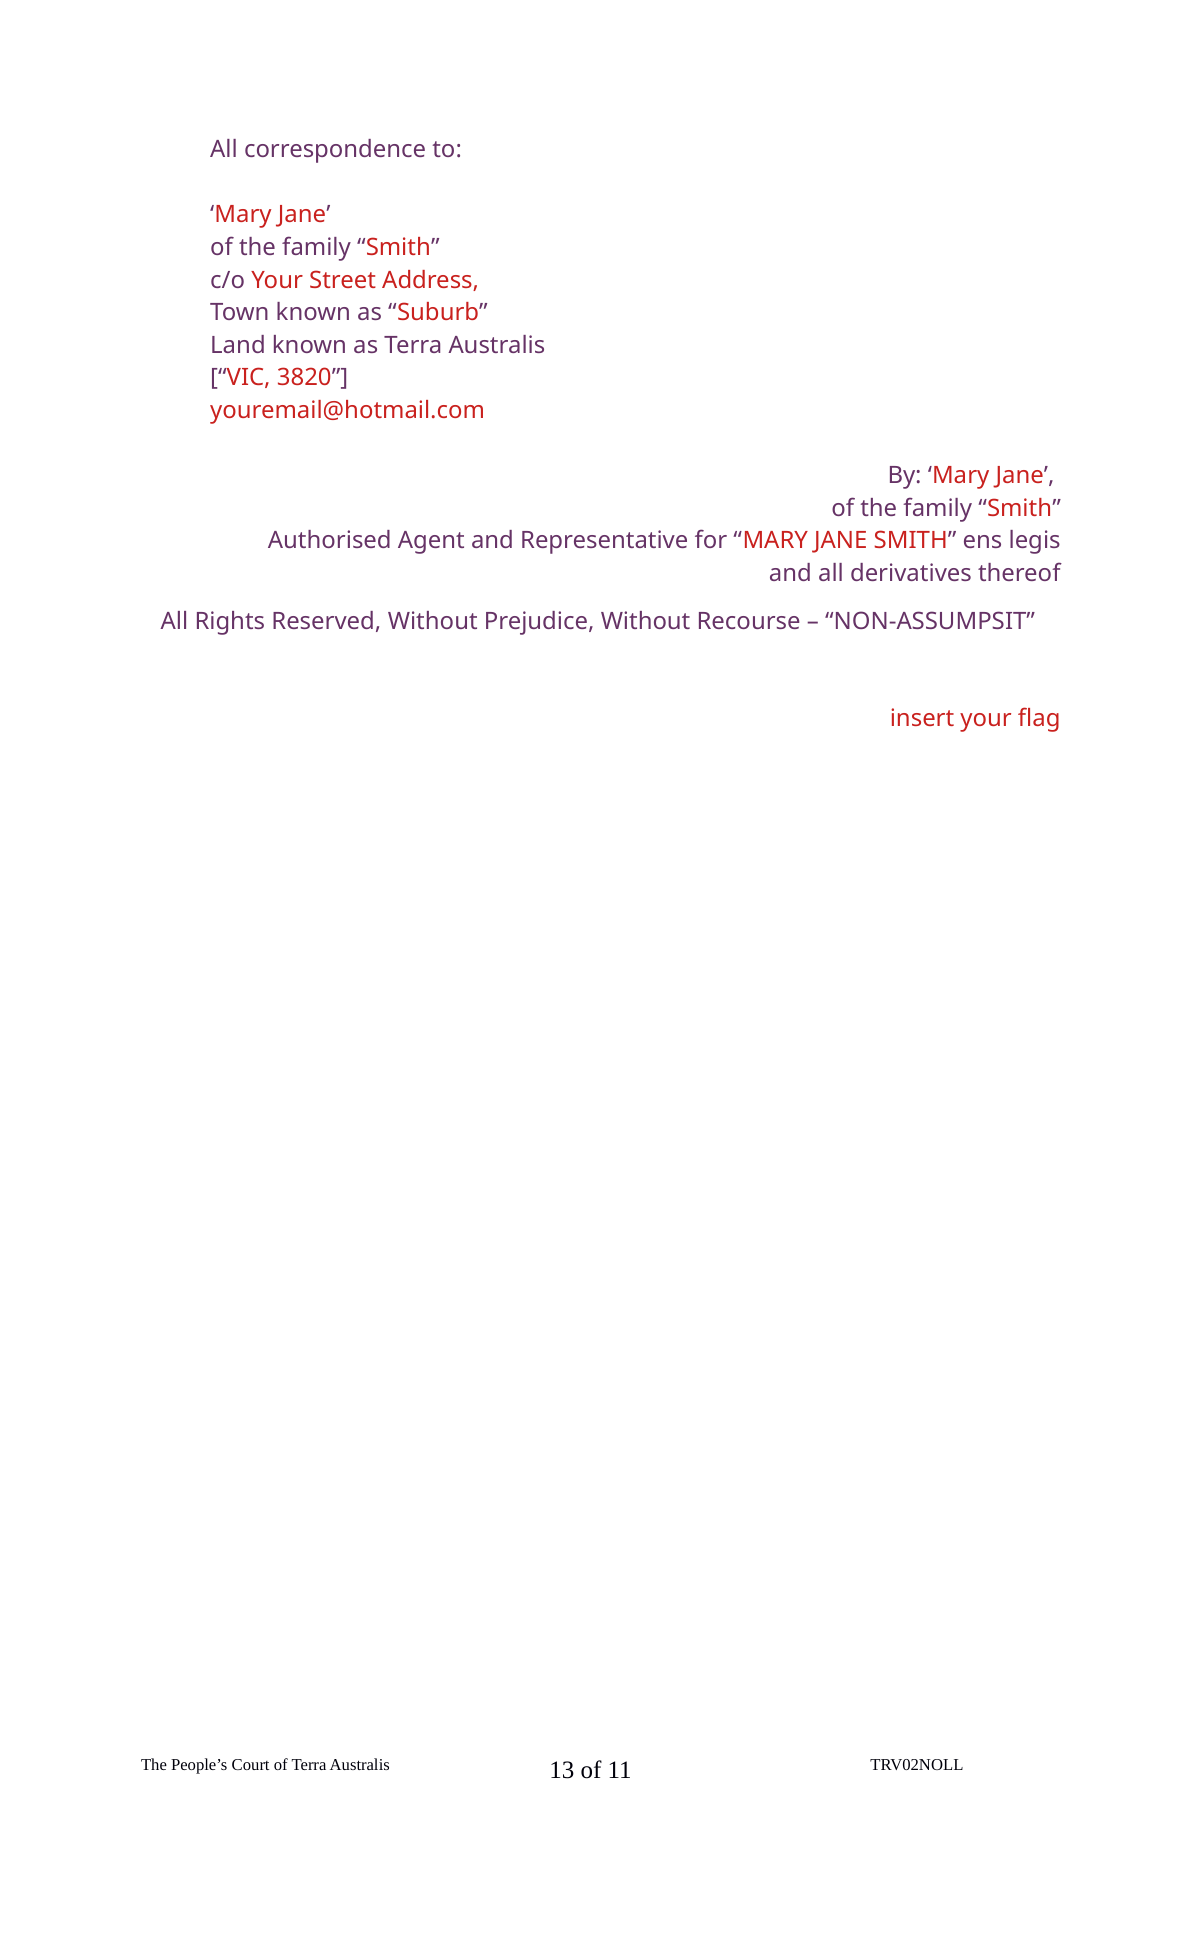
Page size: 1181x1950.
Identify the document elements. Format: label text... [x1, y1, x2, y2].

text c/o Your Street Address, [210, 262, 1061, 295]
text Town known as “Suburb” [210, 295, 1061, 328]
text insert your flag [210, 701, 1061, 734]
text [“VIC, 3820”] [210, 360, 1061, 393]
text ‘Mary Jane’ [210, 197, 1061, 230]
text of the family “Smith” Authorised Agent and Representative for “MARY JANE SMITH” ens legis [135, 491, 1061, 556]
text All correspondence to: [210, 132, 1061, 164]
text and all derivatives thereof [135, 556, 1061, 588]
text Land known as Terra Australis [210, 328, 1061, 360]
text of the family “Smith” [210, 230, 1061, 262]
text By: ‘Mary Jane’, [135, 425, 1061, 491]
text youremail@hotmail.com [210, 393, 1061, 425]
text All Rights Reserved, Without Prejudice, Without Recourse – “NON-ASSUMPSIT” [135, 603, 1061, 636]
